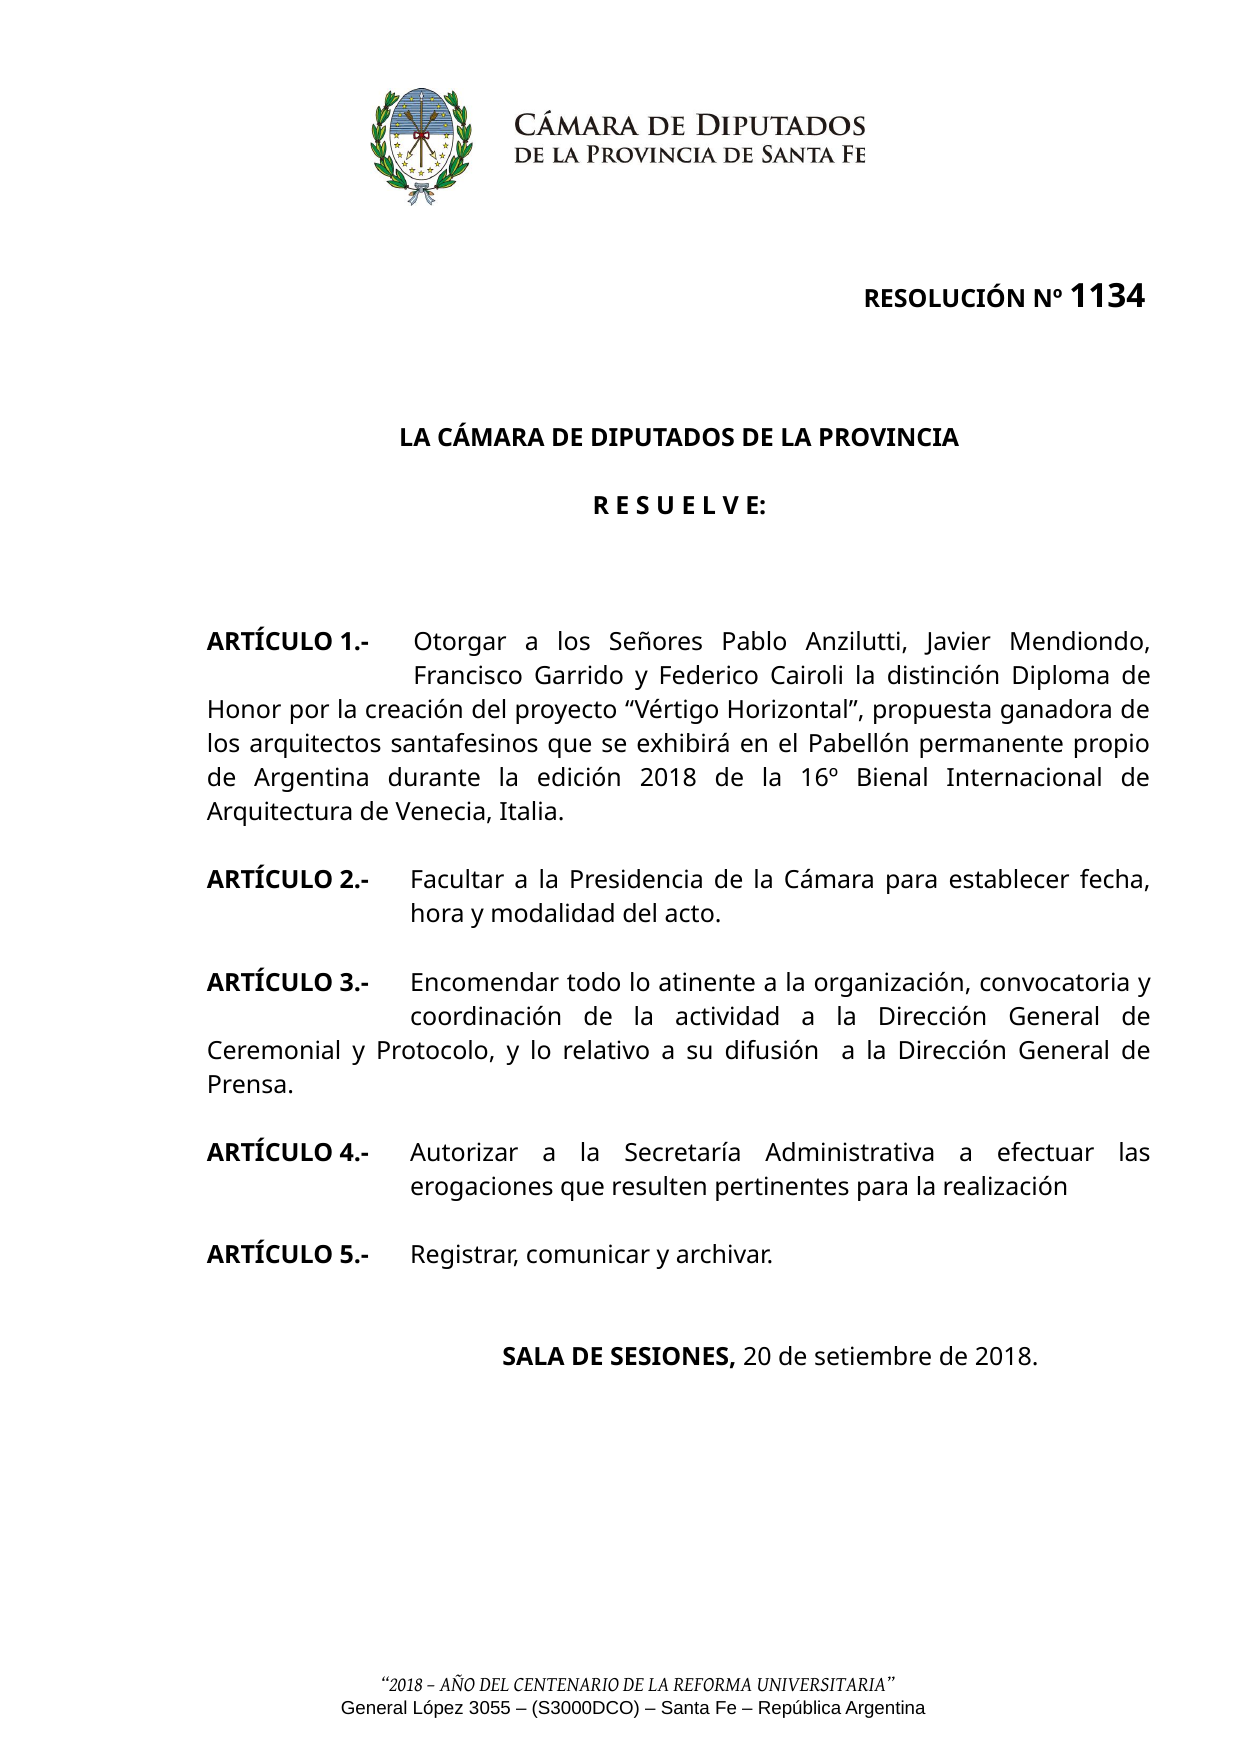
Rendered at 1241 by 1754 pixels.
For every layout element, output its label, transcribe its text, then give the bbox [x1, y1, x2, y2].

text R E S U E L V E: [207, 487, 1152, 521]
text LA CÁMARA DE DIPUTADOS DE LA PROVINCIA [207, 419, 1152, 453]
table_header ARTÍCULO 4.- [207, 1135, 410, 1185]
text RESOLUCIÓN Nº 1134 [207, 272, 1152, 317]
text SALA DE SESIONES, 20 de setiembre de 2018. [207, 1339, 1152, 1373]
text Otorgar a los Señores Pablo Anzilutti, Javier Mendiondo, Francisco Garrido y Federico Cairoli la distinción Diploma de Honor por la creación del proyecto “Vértigo Horizontal”, propuesta ganadora de los arquitectos santafesinos que se exhibirá en el Pabellón permanente propio de Argentina durante la edición 2018 de la 16º Bienal Internacional de Arquitectura de Venecia, Italia. [207, 624, 1152, 828]
table_header ARTÍCULO 3.- [207, 964, 410, 1014]
table_header ARTÍCULO 1.- [207, 624, 413, 674]
table_header ARTÍCULO 5.- [207, 1237, 410, 1287]
table_header ARTÍCULO 2.- [207, 862, 410, 912]
text Autorizar a la Secretaría Administrativa a efectuar las erogaciones que resulten pertinentes para la realización [207, 1134, 1152, 1203]
text Encomendar todo lo atinente a la organización, convocatoria y coordinación de la actividad a la Dirección General de Ceremonial y Protocolo, y lo relativo a su difusión a la Dirección General de Prensa. [207, 964, 1152, 1101]
text Registrar, comunicar y archivar. [410, 1237, 1152, 1271]
picture [370, 88, 866, 210]
text Facultar a la Presidencia de la Cámara para establecer fecha, hora y modalidad del acto. [207, 862, 1152, 930]
